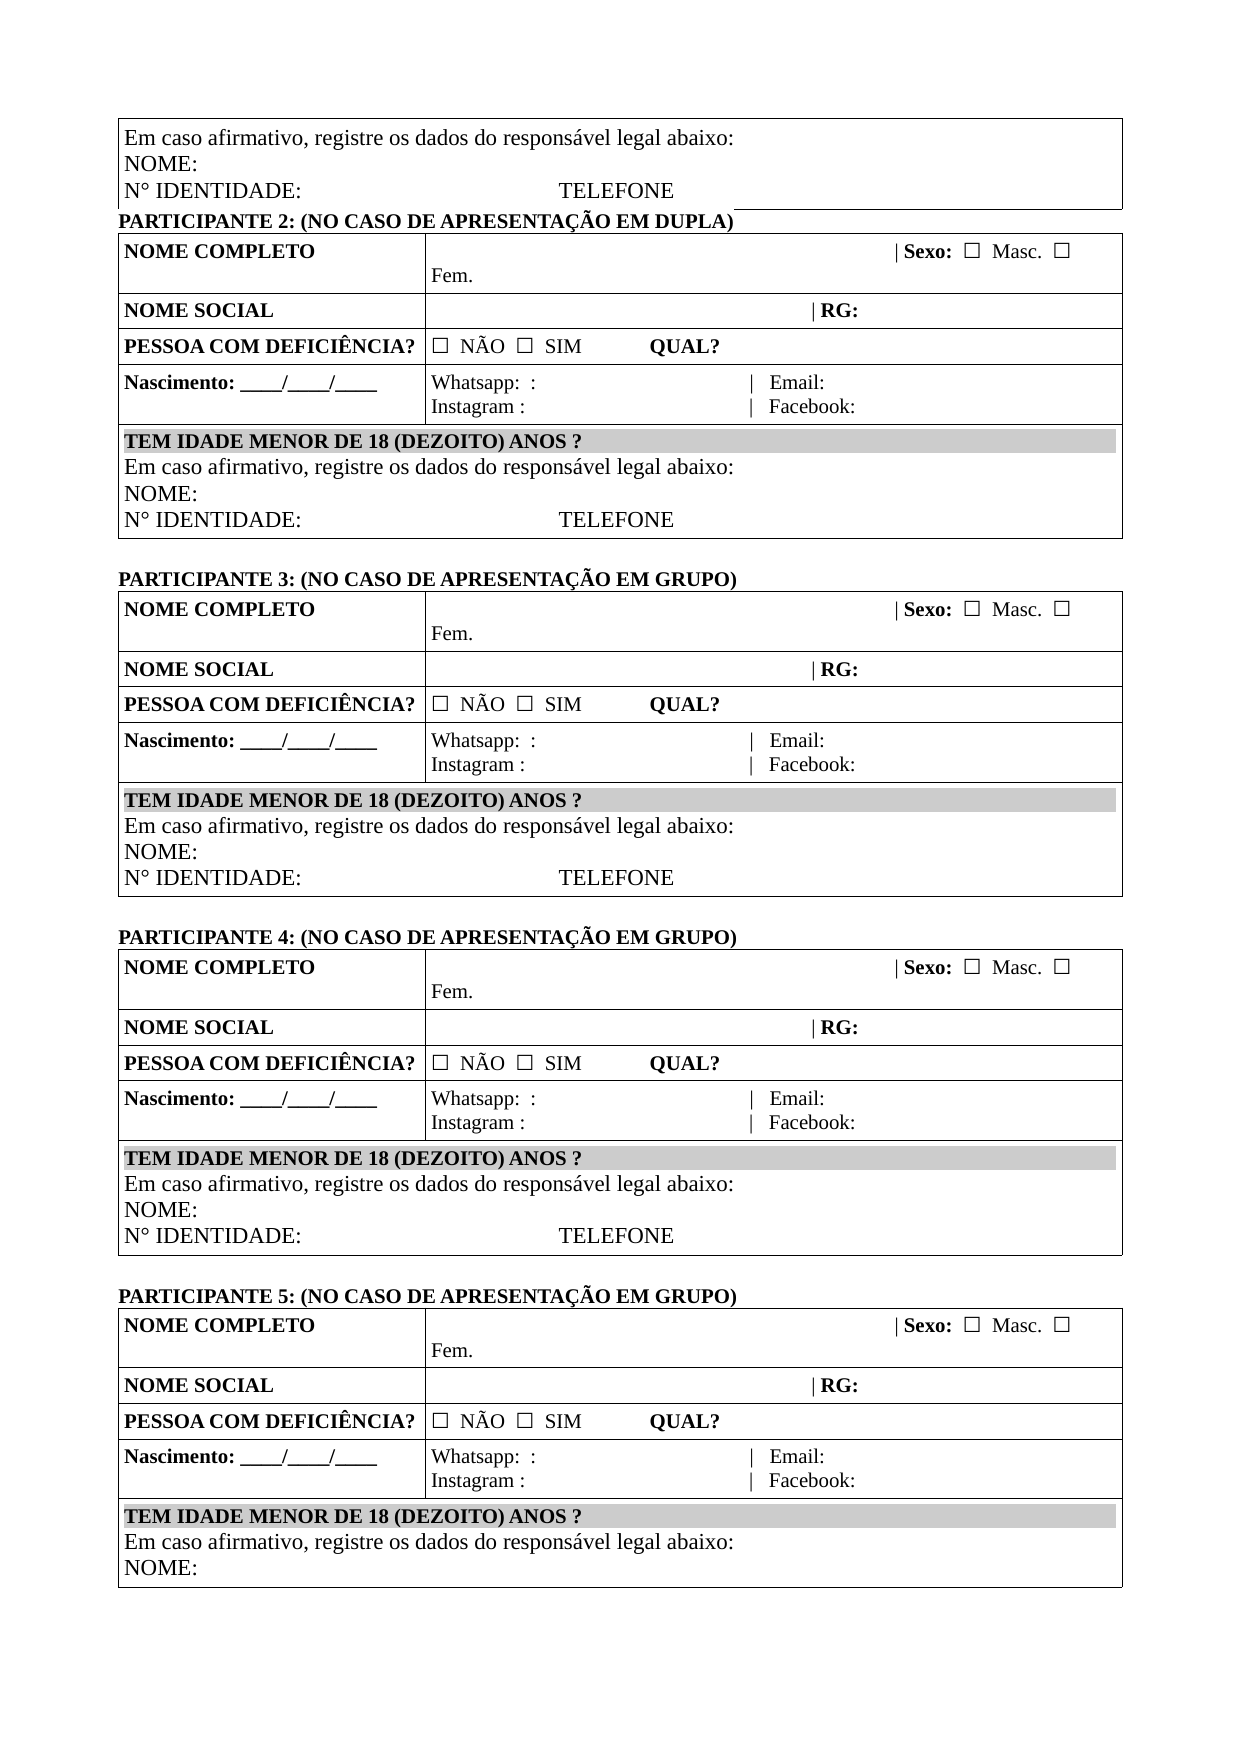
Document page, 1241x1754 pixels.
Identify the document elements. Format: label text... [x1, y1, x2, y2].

table_cell TEM IDADE MENOR DE 18 (DEZOITO) ANOS ? Em caso afirmativo, registre os dados do responsável legal abaixo: NOME: N° IDENTIDADE: TELEFONE [119, 425, 1122, 538]
table_cell PESSOA COM DEFICIÊNCIA? [119, 1046, 425, 1080]
text PARTICIPANTE 5: (NO CASO DE APRESENTAÇÃO EM GRUPO) [118, 1283, 1122, 1308]
table_cell Whatsapp: : | Email: Instagram : | Facebook: [426, 723, 1122, 782]
table_cell TEM IDADE MENOR DE 18 (DEZOITO) ANOS ? Em caso afirmativo, registre os dados do responsável legal abaixo: NOME: [119, 1499, 1122, 1587]
table_cell | RG: [426, 652, 1122, 686]
table_cell Nascimento: ____/____/____ [119, 1440, 425, 1498]
table_cell NOME SOCIAL [119, 1368, 425, 1403]
table_cell PESSOA COM DEFICIÊNCIA? [119, 329, 425, 364]
table_header | Sexo: ☐ Masc. ☐ Fem. [426, 1309, 1122, 1367]
table_header NOME COMPLETO [119, 234, 425, 293]
table_cell ☐ NÃO ☐ SIM QUAL? [426, 687, 1122, 722]
table_cell | RG: [426, 1010, 1122, 1045]
table_cell ☐ NÃO ☐ SIM QUAL? [426, 1404, 1122, 1438]
table_header | Sexo: ☐ Masc. ☐ Fem. [426, 234, 1122, 293]
text PARTICIPANTE 2: (NO CASO DE APRESENTAÇÃO EM DUPLA) [118, 210, 1122, 233]
table_cell NOME SOCIAL [119, 294, 425, 328]
table_header | Sexo: ☐ Masc. ☐ Fem. [426, 950, 1122, 1009]
table_cell Nascimento: ____/____/____ [119, 365, 425, 423]
table_header | Sexo: ☐ Masc. ☐ Fem. [426, 592, 1122, 651]
table_header NOME COMPLETO [119, 1309, 425, 1367]
table_cell ☐ NÃO ☐ SIM QUAL? [426, 329, 1122, 364]
text PARTICIPANTE 3: (NO CASO DE APRESENTAÇÃO EM GRUPO) [118, 567, 1122, 591]
table_cell Nascimento: ____/____/____ [119, 1081, 425, 1140]
table_cell | RG: [426, 294, 1122, 328]
table_cell NOME SOCIAL [119, 652, 425, 686]
text PARTICIPANTE 4: (NO CASO DE APRESENTAÇÃO EM GRUPO) [118, 925, 1122, 949]
table_cell | RG: [426, 1368, 1122, 1403]
table_cell Em caso afirmativo, registre os dados do responsável legal abaixo: NOME: N° IDENTIDADE: TELEFONE [119, 119, 1122, 209]
table_header NOME COMPLETO [119, 950, 425, 1009]
table_cell Nascimento: ____/____/____ [119, 723, 425, 782]
table_cell TEM IDADE MENOR DE 18 (DEZOITO) ANOS ? Em caso afirmativo, registre os dados do responsável legal abaixo: NOME: N° IDENTIDADE: TELEFONE [119, 1141, 1122, 1255]
table_cell ☐ NÃO ☐ SIM QUAL? [426, 1046, 1122, 1080]
table_cell TEM IDADE MENOR DE 18 (DEZOITO) ANOS ? Em caso afirmativo, registre os dados do responsável legal abaixo: NOME: N° IDENTIDADE: TELEFONE [119, 783, 1122, 896]
table_cell Whatsapp: : | Email: Instagram : | Facebook: [426, 1440, 1122, 1498]
table_cell PESSOA COM DEFICIÊNCIA? [119, 687, 425, 722]
table_cell NOME SOCIAL [119, 1010, 425, 1045]
table_cell PESSOA COM DEFICIÊNCIA? [119, 1404, 425, 1438]
table_header NOME COMPLETO [119, 592, 425, 651]
table_cell Whatsapp: : | Email: Instagram : | Facebook: [426, 1081, 1122, 1140]
table_cell Whatsapp: : | Email: Instagram : | Facebook: [426, 365, 1122, 423]
